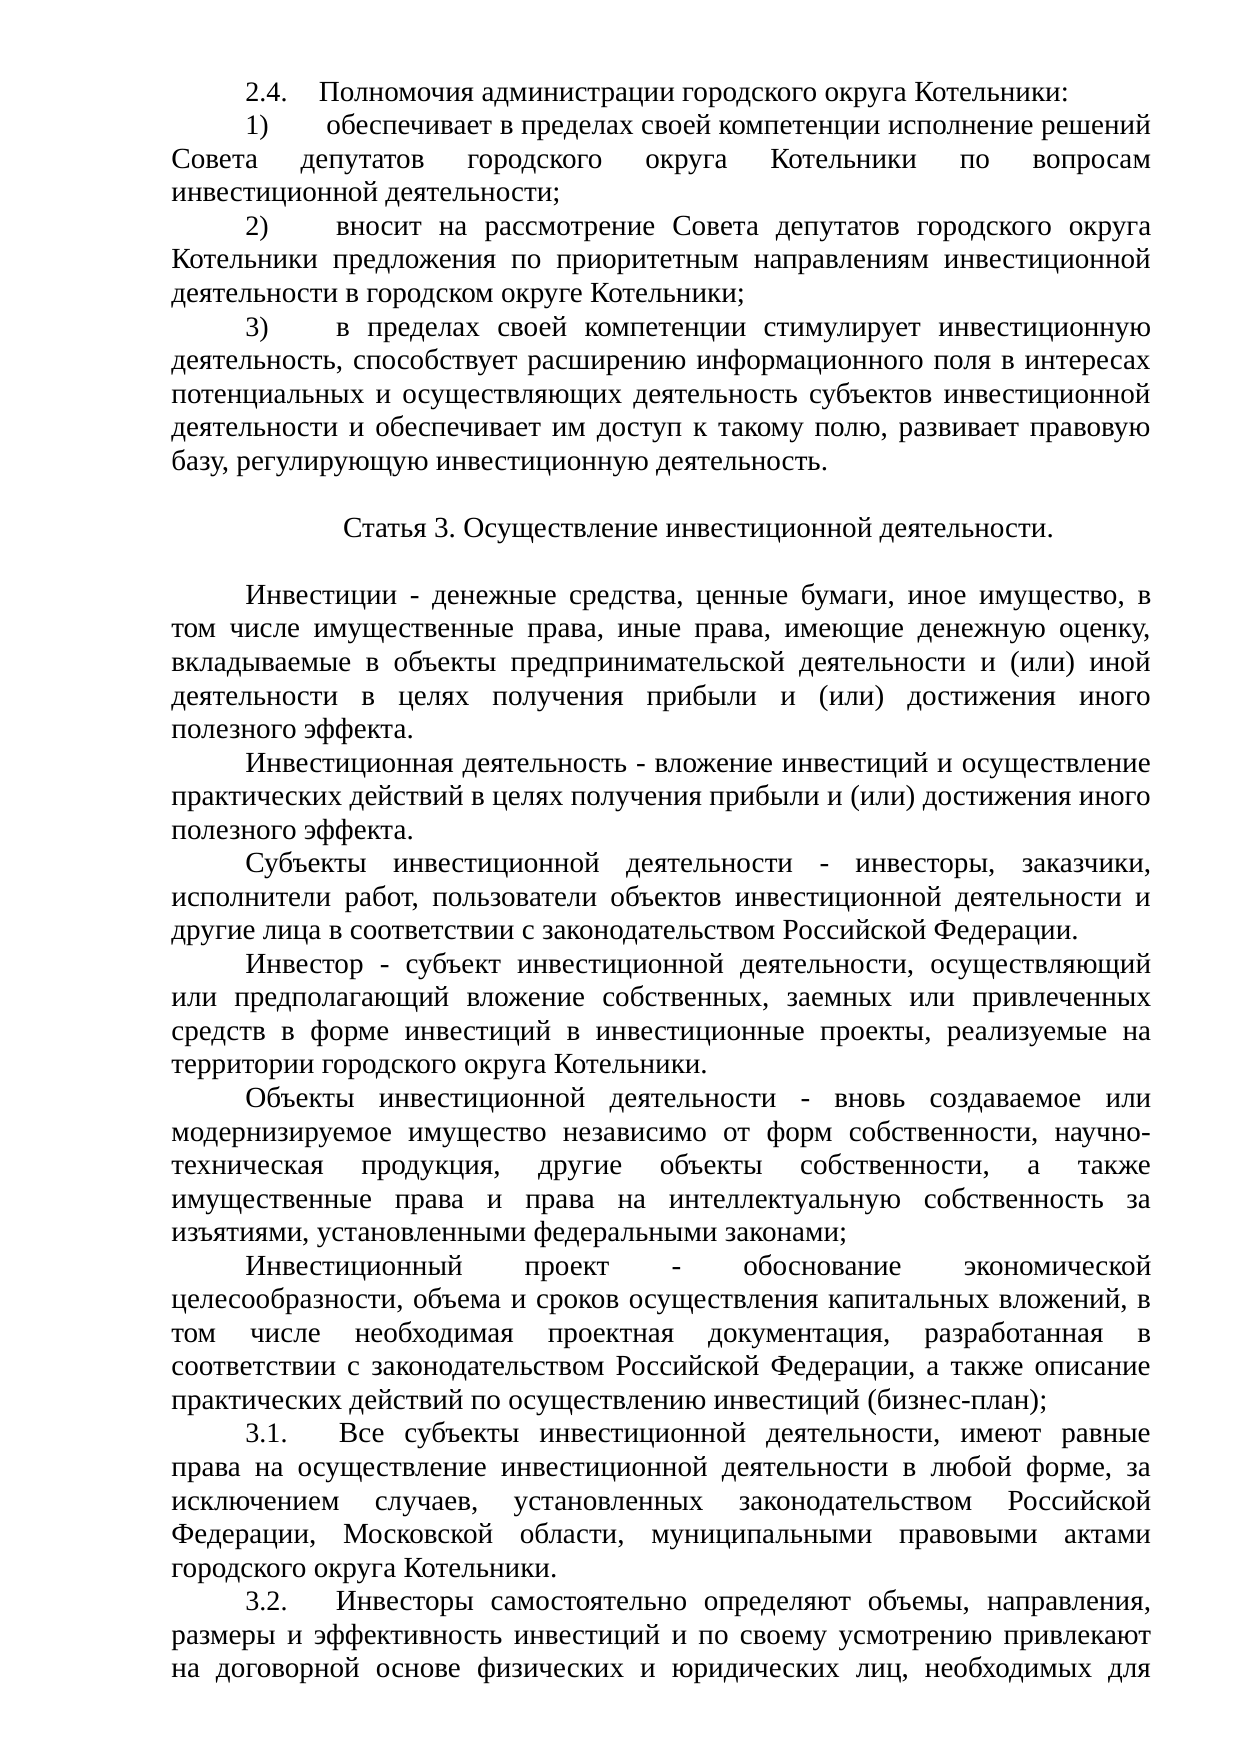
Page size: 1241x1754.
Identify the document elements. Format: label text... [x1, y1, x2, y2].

text Инвестиционный проект - обоснование экономической целесообразности, объема и сроков осуществления капитальных вложений, в том числе необходимая проектная документация, разработанная в соответствии с законодательством Российской Федерации, а также описание практических действий по осуществлению инвестиций (бизнес-план); [171, 1248, 1152, 1416]
text Инвестор - субъект инвестиционной деятельности, осуществляющий или предполагающий вложение собственных, заемных или привлеченных средств в форме инвестиций в инвестиционные проекты, реализуемые на территории городского округа Котельники. [171, 946, 1152, 1080]
list вносит на рассмотрение Совета депутатов городского округа Котельники предложения по приоритетным направлениям инвестиционной деятельности в городском округе Котельники; [171, 208, 1152, 309]
list Все субъекты инвестиционной деятельности, имеют равные права на осуществление инвестиционной деятельности в любой форме, за исключением случаев, установленных законодательством Российской Федерации, Московской области, муниципальными правовыми актами городского округа Котельники. [171, 1416, 1152, 1583]
text Субъекты инвестиционной деятельности - инвесторы, заказчики, исполнители работ, пользователи объектов инвестиционной деятельности и другие лица в соответствии с законодательством Российской Федерации. [171, 845, 1152, 946]
text Инвестиции - денежные средства, ценные бумаги, иное имущество, в том числе имущественные права, иные права, имеющие денежную оценку, вкладываемые в объекты предпринимательской деятельности и (или) иной деятельности в целях получения прибыли и (или) достижения иного полезного эффекта. [171, 577, 1152, 745]
list Инвесторы самостоятельно определяют объемы, направления, размеры и эффективность инвестиций и по своему усмотрению привлекают на договорной основе физических и юридических лиц, необходимых для [171, 1583, 1152, 1684]
list Полномочия администрации городского округа Котельники: [171, 74, 1152, 107]
list обеспечивает в пределах своей компетенции исполнение решений Совета депутатов городского округа Котельники по вопросам инвестиционной деятельности; [171, 107, 1152, 208]
text Статья 3. Осуществление инвестиционной деятельности. [171, 510, 1152, 543]
list в пределах своей компетенции стимулирует инвестиционную деятельность, способствует расширению информационного поля в интересах потенциальных и осуществляющих деятельность субъектов инвестиционной деятельности и обеспечивает им доступ к такому полю, развивает правовую базу, регулирующую инвестиционную деятельность. [171, 309, 1152, 476]
text Инвестиционная деятельность - вложение инвестиций и осуществление практических действий в целях получения прибыли и (или) достижения иного полезного эффекта. [171, 745, 1152, 845]
text Объекты инвестиционной деятельности - вновь создаваемое или модернизируемое имущество независимо от форм собственности, научно- техническая продукция, другие объекты собственности, а также имущественные права и права на интеллектуальную собственность за изъятиями, установленными федеральными законами; [171, 1080, 1152, 1248]
